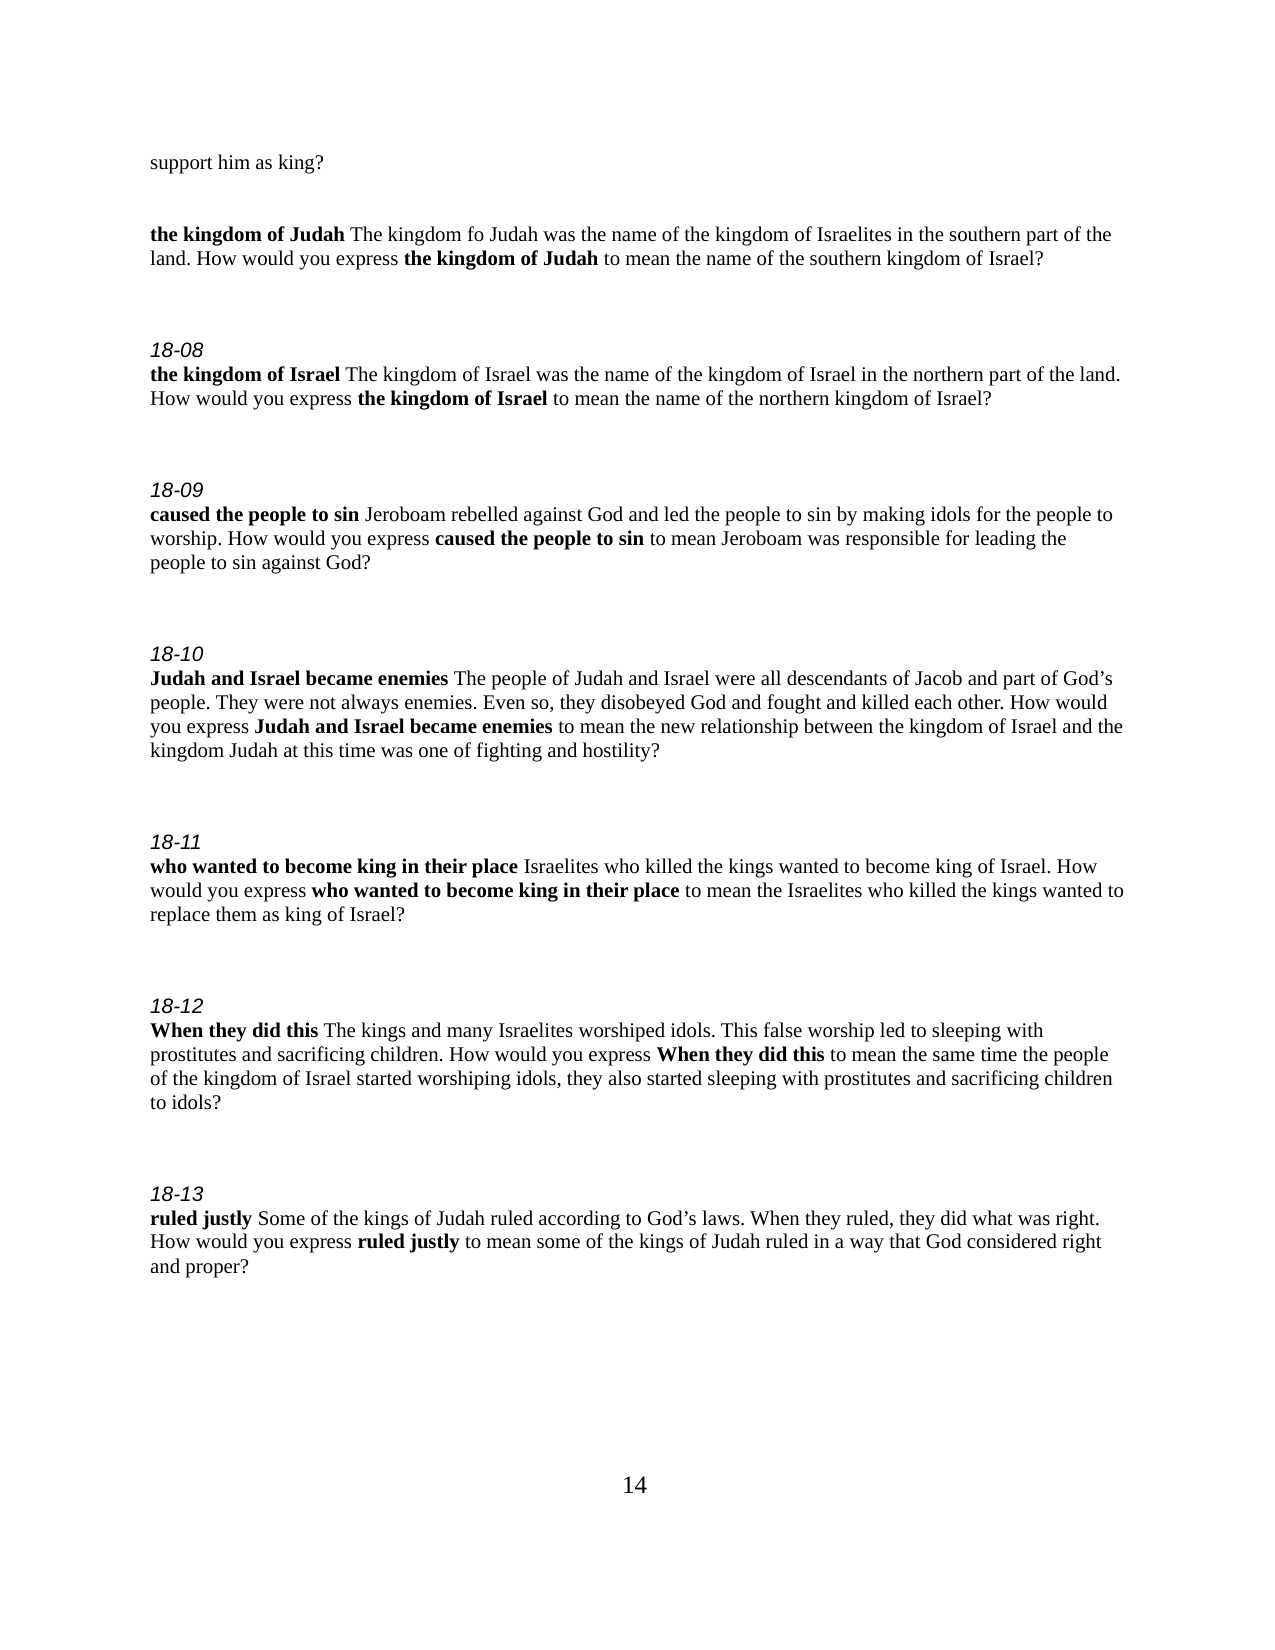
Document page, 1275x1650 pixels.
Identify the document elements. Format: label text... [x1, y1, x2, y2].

text support him as king? [150, 150, 1125, 174]
text ruled justly Some of the kings of Judah ruled according to God’s laws. When they ruled, they did what was right. How would you express ruled justly to mean some of the kings of Judah ruled in a way that God considered right and proper? [150, 1205, 1125, 1278]
subtitle 18-11 [150, 830, 1125, 854]
subtitle 18-09 [150, 478, 1125, 502]
text Judah and Israel became enemies The people of Judah and Israel were all descendants of Jacob and part of God’s people. They were not always enemies. Even so, they disobeyed God and fought and killed each other. How would you express Judah and Israel became enemies to mean the new relationship between the kingdom of Israel and the kingdom Judah at this time was one of fighting and hostility? [150, 666, 1125, 762]
text who wanted to become king in their place Israelites who killed the kings wanted to become king of Israel. How would you express who wanted to become king in their place to mean the Israelites who killed the kings wanted to replace them as king of Israel? [150, 854, 1125, 926]
subtitle 18-08 [150, 338, 1125, 362]
text When they did this The kings and many Israelites worshiped idols. This false worship led to sleeping with prostitutes and sacrificing children. How would you express When they did this to mean the same time the people of the kingdom of Israel started worshiping idols, they also started sleeping with prostitutes and sacrificing children to idols? [150, 1017, 1125, 1114]
subtitle 18-12 [150, 993, 1125, 1017]
subtitle 18-13 [150, 1181, 1125, 1205]
text the kingdom of Israel The kingdom of Israel was the name of the kingdom of Israel in the northern part of the land. How would you express the kingdom of Israel to mean the name of the northern kingdom of Israel? [150, 362, 1125, 410]
text caused the people to sin Jeroboam rebelled against God and led the people to sin by making idols for the people to worship. How would you express caused the people to sin to mean Jeroboam was responsible for leading the people to sin against God? [150, 502, 1125, 574]
text the kingdom of Judah The kingdom fo Judah was the name of the kingdom of Israelites in the southern part of the land. How would you express the kingdom of Judah to mean the name of the southern kingdom of Israel? [150, 222, 1125, 270]
subtitle 18-10 [150, 642, 1125, 666]
